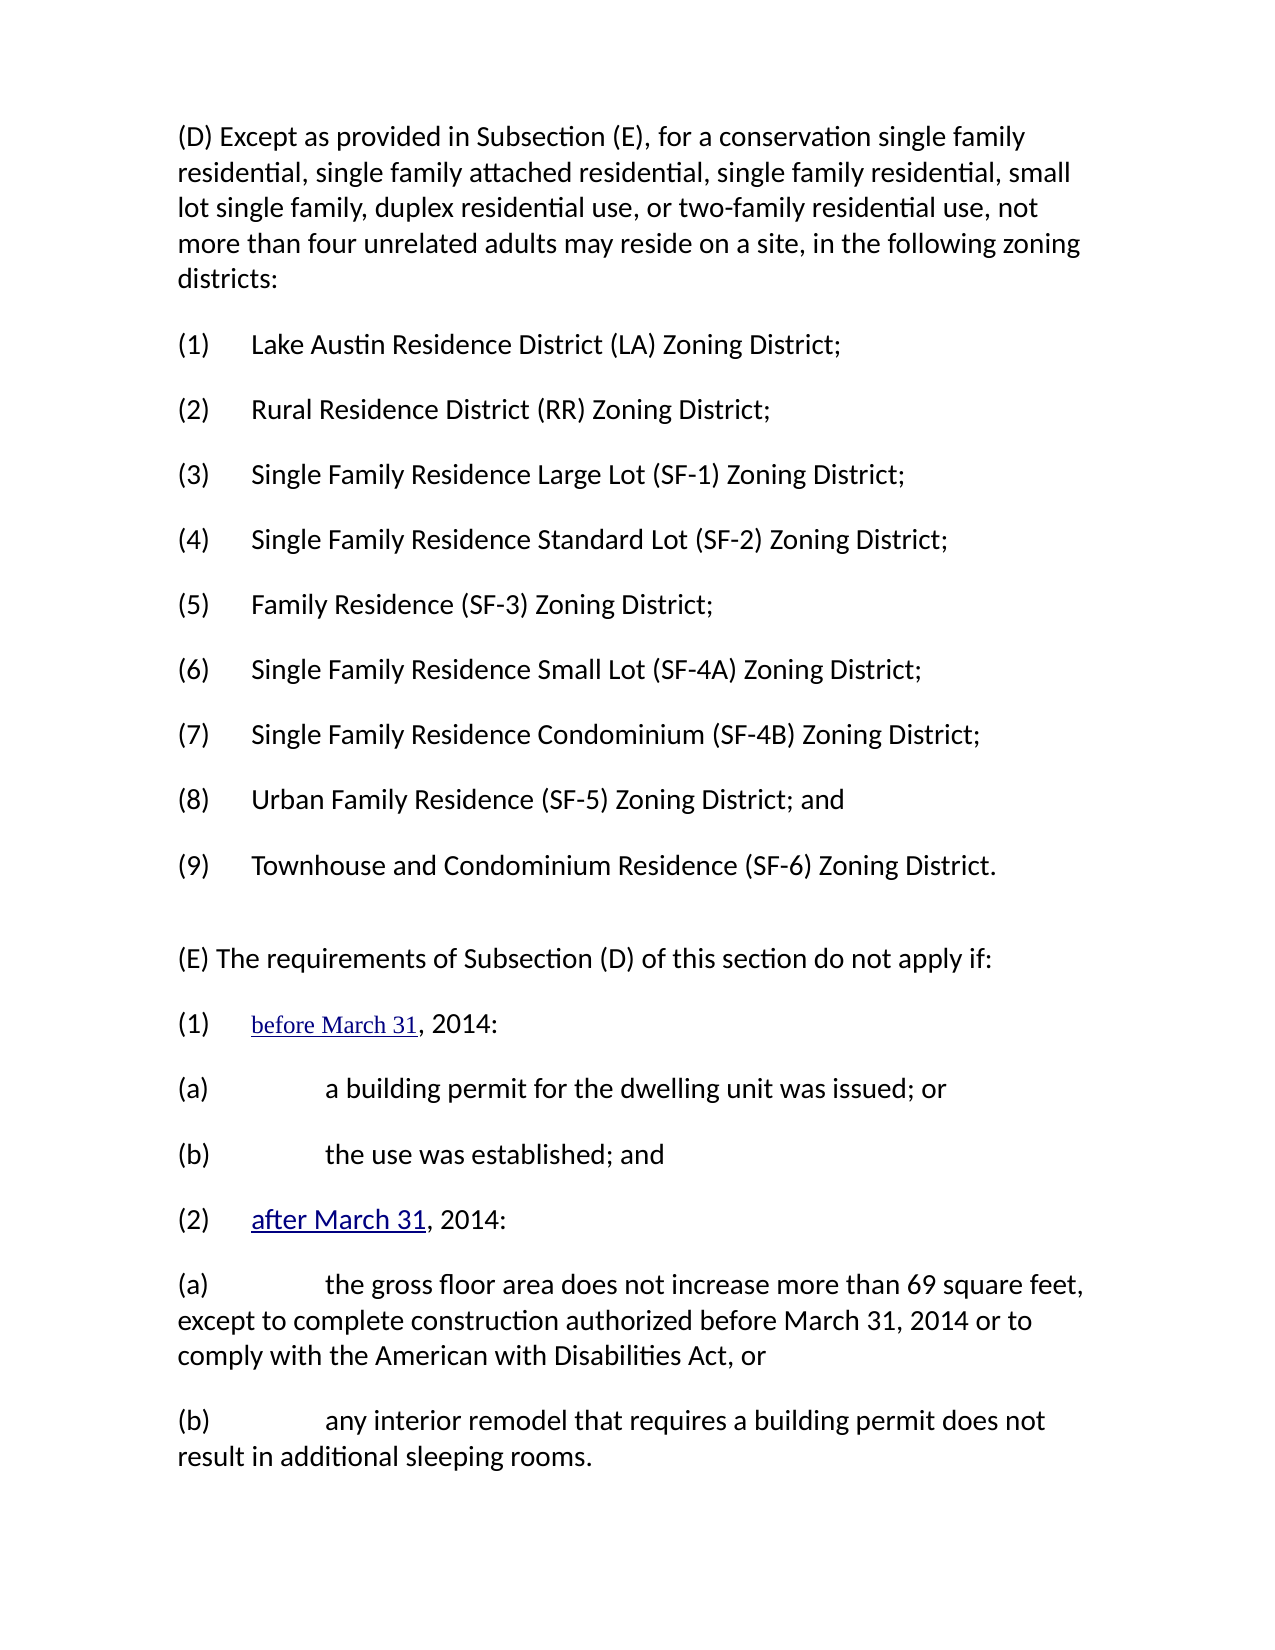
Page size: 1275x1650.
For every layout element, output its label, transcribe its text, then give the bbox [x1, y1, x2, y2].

text (7) Single Family Residence Condominium (SF-4B) Zoning District; [177, 716, 1098, 752]
text (2) after March 31, 2014: [177, 1201, 1098, 1236]
text (5) Family Residence (SF-3) Zoning District; [177, 586, 1098, 622]
text (D) Except as provided in Subsection (E), for a conservation single family residential, single family attached residential, single family residential, small lot single family, duplex residential use, or two-family residential use, not more than four unrelated adults may reside on a site, in the following zoning districts: [177, 118, 1098, 296]
text (6) Single Family Residence Small Lot (SF-4A) Zoning District; [177, 651, 1098, 687]
text (E) The requirements of Subsection (D) of this section do not apply if: [177, 940, 1098, 976]
text (4) Single Family Residence Standard Lot (SF-2) Zoning District; [177, 521, 1098, 557]
text (3) Single Family Residence Large Lot (SF-1) Zoning District; [177, 456, 1098, 492]
text (8) Urban Family Residence (SF-5) Zoning District; and [177, 781, 1098, 817]
text (b) any interior remodel that requires a building permit does not result in additional sleeping rooms. [177, 1402, 1098, 1473]
text (a) a building permit for the dwelling unit was issued; or [177, 1071, 1098, 1106]
text (a) the gross floor area does not increase more than 69 square feet, except to complete construction authorized before March 31, 2014 or to comply with the American with Disabilities Act, or [177, 1266, 1098, 1373]
text (1) Lake Austin Residence District (LA) Zoning District; [177, 326, 1098, 361]
text (9) Townhouse and Condominium Residence (SF-6) Zoning District. [177, 847, 1098, 882]
text (1) before March 31, 2014: [177, 1006, 1098, 1041]
text (2) Rural Residence District (RR) Zoning District; [177, 391, 1098, 426]
text (b) the use was established; and [177, 1136, 1098, 1171]
